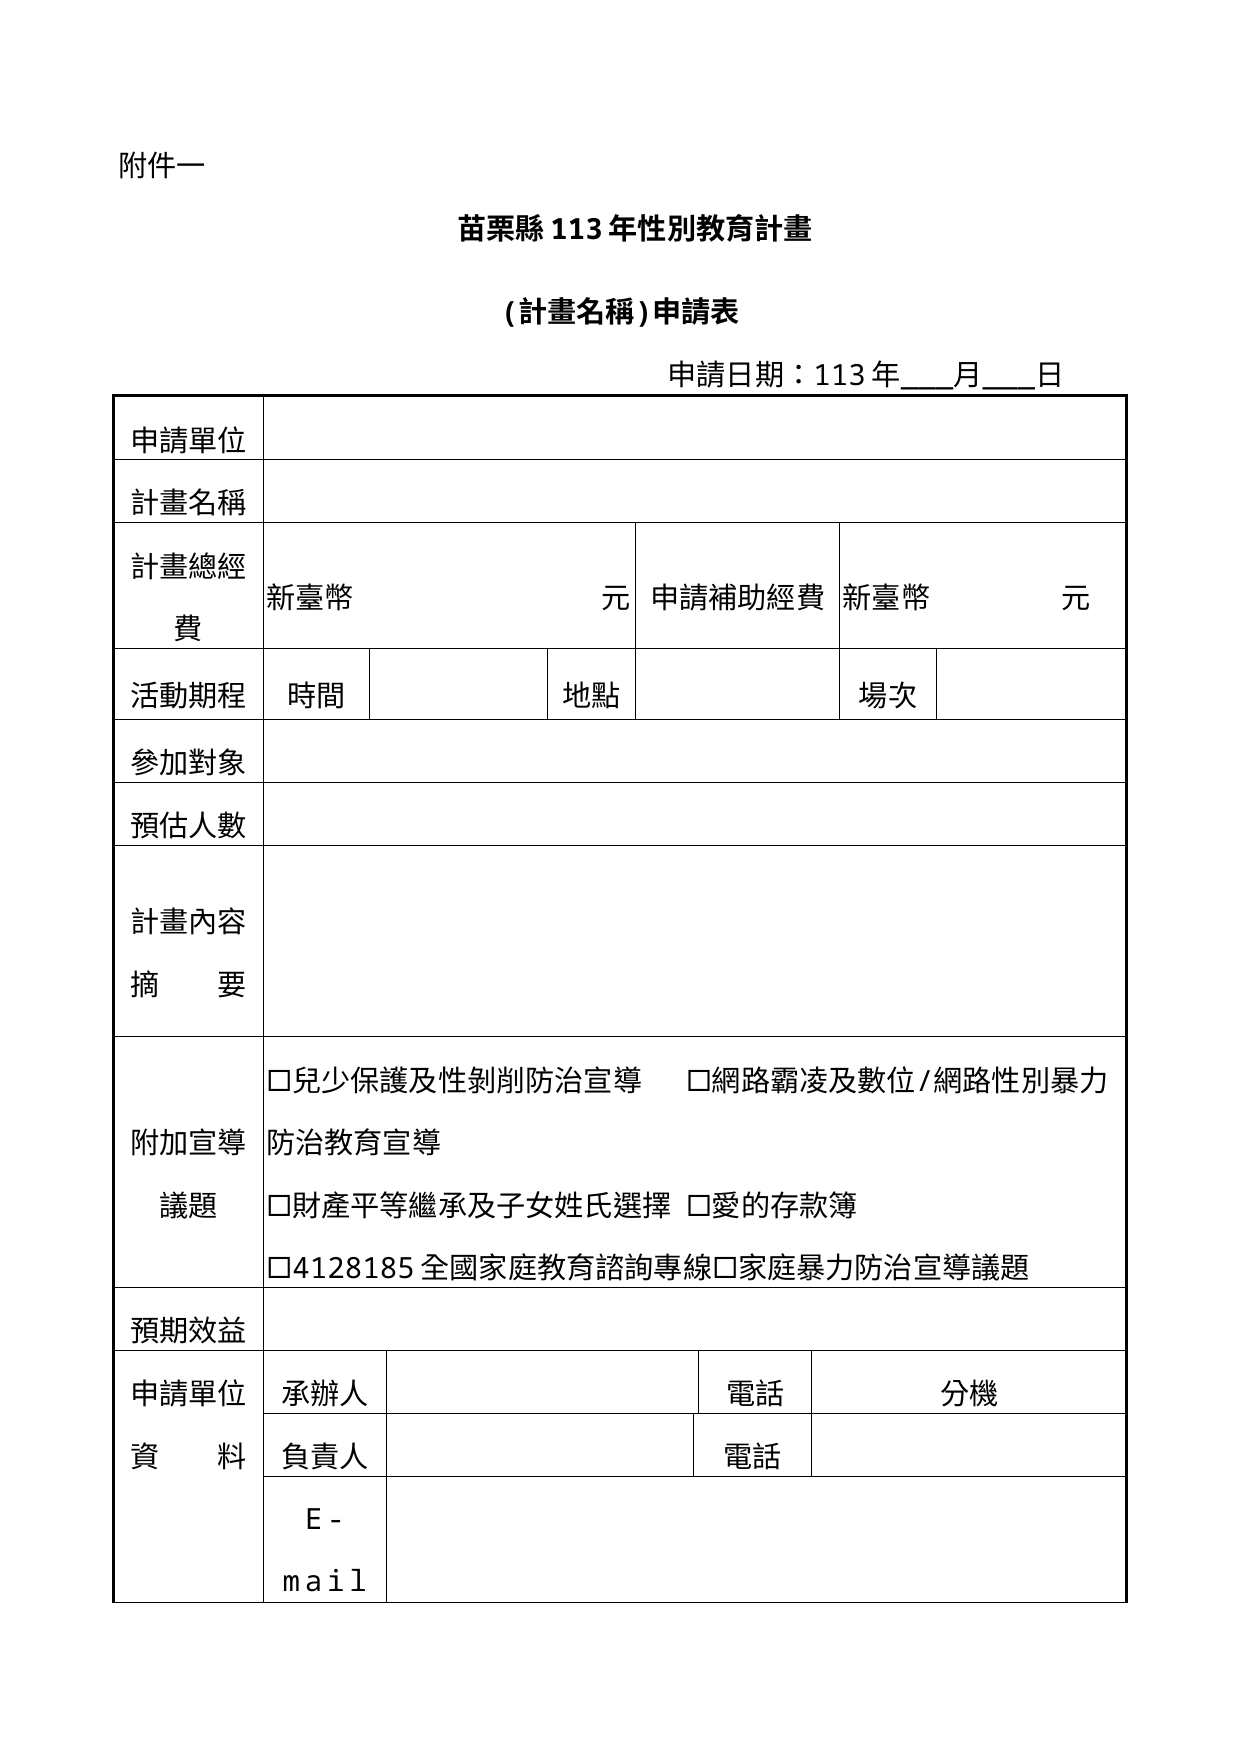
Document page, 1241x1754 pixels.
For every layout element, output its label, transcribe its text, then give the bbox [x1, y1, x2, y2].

table_cell 計畫總經費 [115, 523, 263, 648]
table_cell [264, 783, 1125, 844]
table_cell 計畫內容 摘 要 [115, 846, 263, 1036]
text 苗栗縣113年性別教育計畫 [118, 185, 1151, 247]
table_cell 時間 [264, 649, 369, 718]
table_cell 分機 [812, 1351, 1125, 1413]
table_cell [370, 649, 547, 718]
table_cell 預估人數 [115, 783, 263, 844]
table_cell 電話 [699, 1351, 811, 1413]
table_cell [812, 1414, 1125, 1476]
text 附件一 [118, 122, 1122, 185]
table_cell [636, 649, 839, 718]
table_cell 地點 [548, 649, 635, 718]
table_cell 申請單位 資 料 [115, 1351, 263, 1601]
table_cell 新臺幣 元 [264, 523, 635, 648]
table_cell 承辦人 [264, 1351, 386, 1413]
table_cell 計畫名稱 [115, 460, 263, 522]
table_cell [264, 1288, 1125, 1350]
table_cell 附加宣導 議題 [115, 1037, 263, 1287]
table_cell [387, 1414, 693, 1476]
table_cell 預期效益 [115, 1288, 263, 1350]
table_header [264, 397, 1125, 459]
table_cell [937, 649, 1125, 718]
table_cell [264, 720, 1125, 781]
table_cell 負責人 [264, 1414, 386, 1476]
table_cell 活動期程 [115, 649, 263, 718]
text (計畫名稱)申請表 [118, 268, 1122, 331]
table_cell 場次 [840, 649, 936, 718]
table_cell [387, 1351, 698, 1413]
table_cell E-mail [264, 1477, 386, 1601]
table_header 申請單位 [115, 397, 263, 459]
table_cell [264, 460, 1125, 522]
table_cell 兒少保護及性剝削防治宣導 網路霸凌及數位/網路性別暴力防治教育宣導 財產平等繼承及子女姓氏選擇 愛的存款簿 4128185全國家庭教育諮詢專線家庭暴力防治宣導議題 [264, 1037, 1125, 1287]
table_cell 參加對象 [115, 720, 263, 781]
table_cell [387, 1477, 1125, 1601]
table_cell 電話 [694, 1414, 811, 1476]
table_cell 新臺幣 元 [840, 523, 1125, 648]
text 申請日期：113年___月___日 [118, 331, 1064, 393]
table_cell 申請補助經費 [636, 523, 839, 648]
table_cell [264, 846, 1125, 1036]
